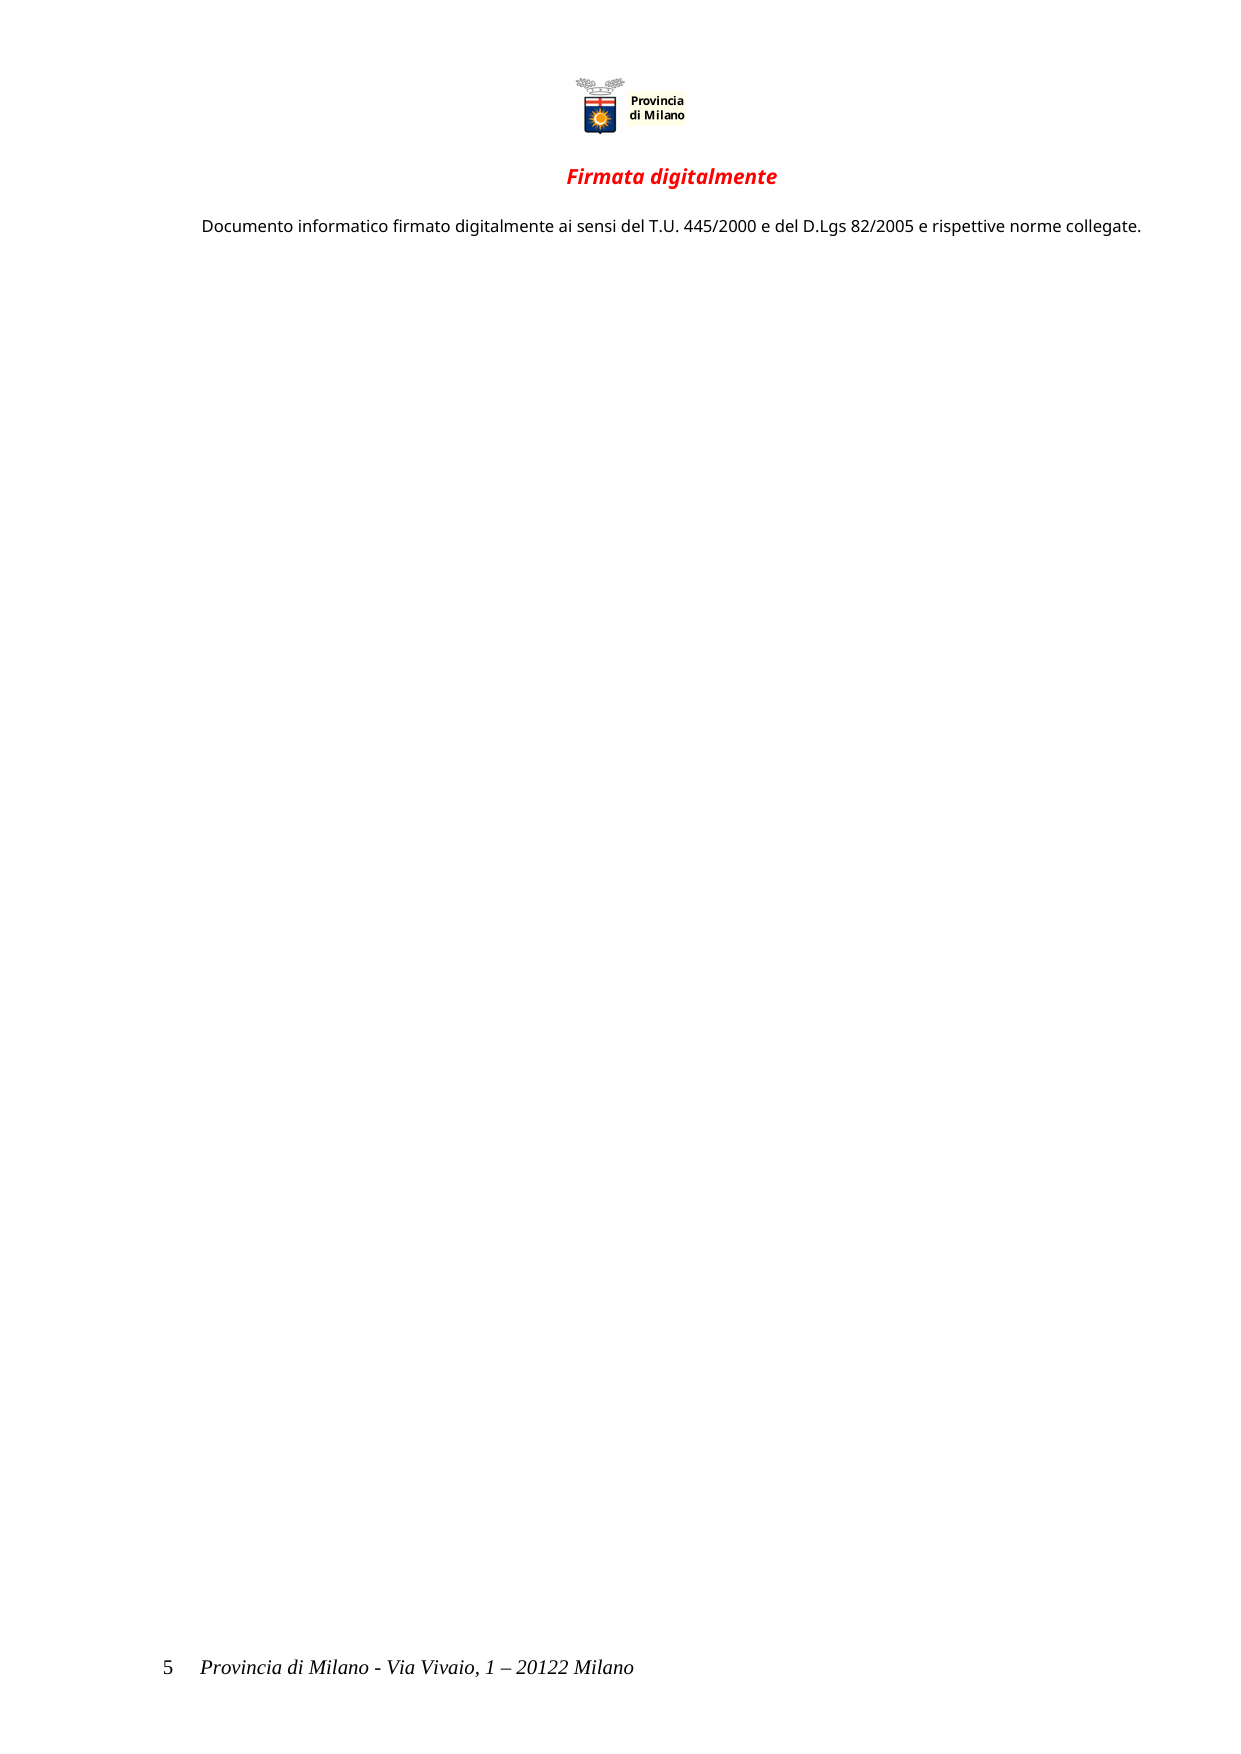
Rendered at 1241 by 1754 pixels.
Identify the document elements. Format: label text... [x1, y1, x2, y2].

text Documento informatico firmato digitalmente ai sensi del T.U. 445/2000 e del D.Lgs 82/2005 e rispettive norme collegate. [162, 214, 1181, 237]
text Firmata digitalmente [162, 99, 1181, 190]
